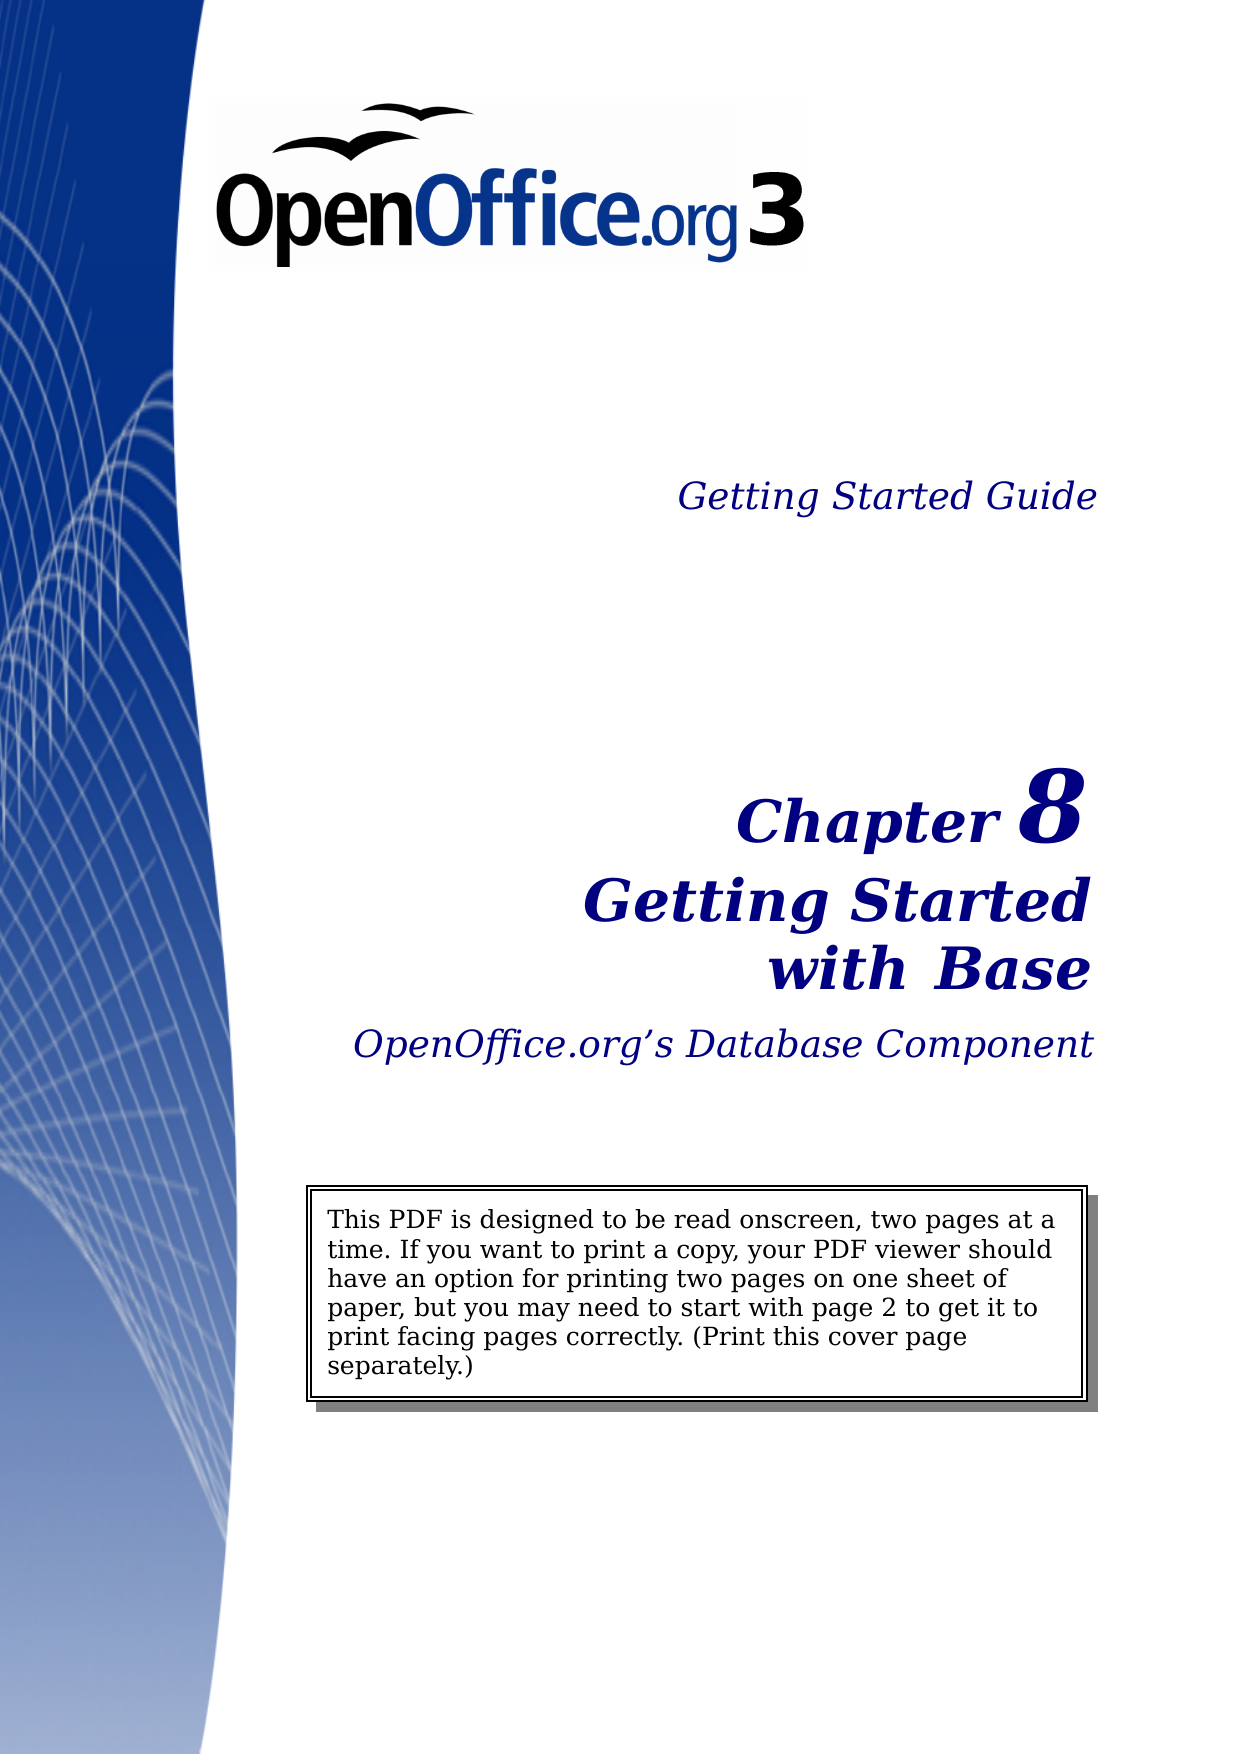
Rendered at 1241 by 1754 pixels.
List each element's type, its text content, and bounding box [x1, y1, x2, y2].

picture [0, 0, 811, 1754]
subtitle Chapter 8 Getting Started with Base [249, 749, 1098, 1003]
text Getting Started Guide [249, 474, 1098, 518]
text This PDF is designed to be read onscreen, two pages at a time. If you want to print a copy, your PDF viewer should have an option for printing two pages on one sheet of paper, but you may need to start with page 2 to get it to print facing pages correctly. (Print this cover page separately.) [308, 1187, 1086, 1400]
subtitle OpenOffice.org’s Database Component [249, 1023, 1098, 1067]
